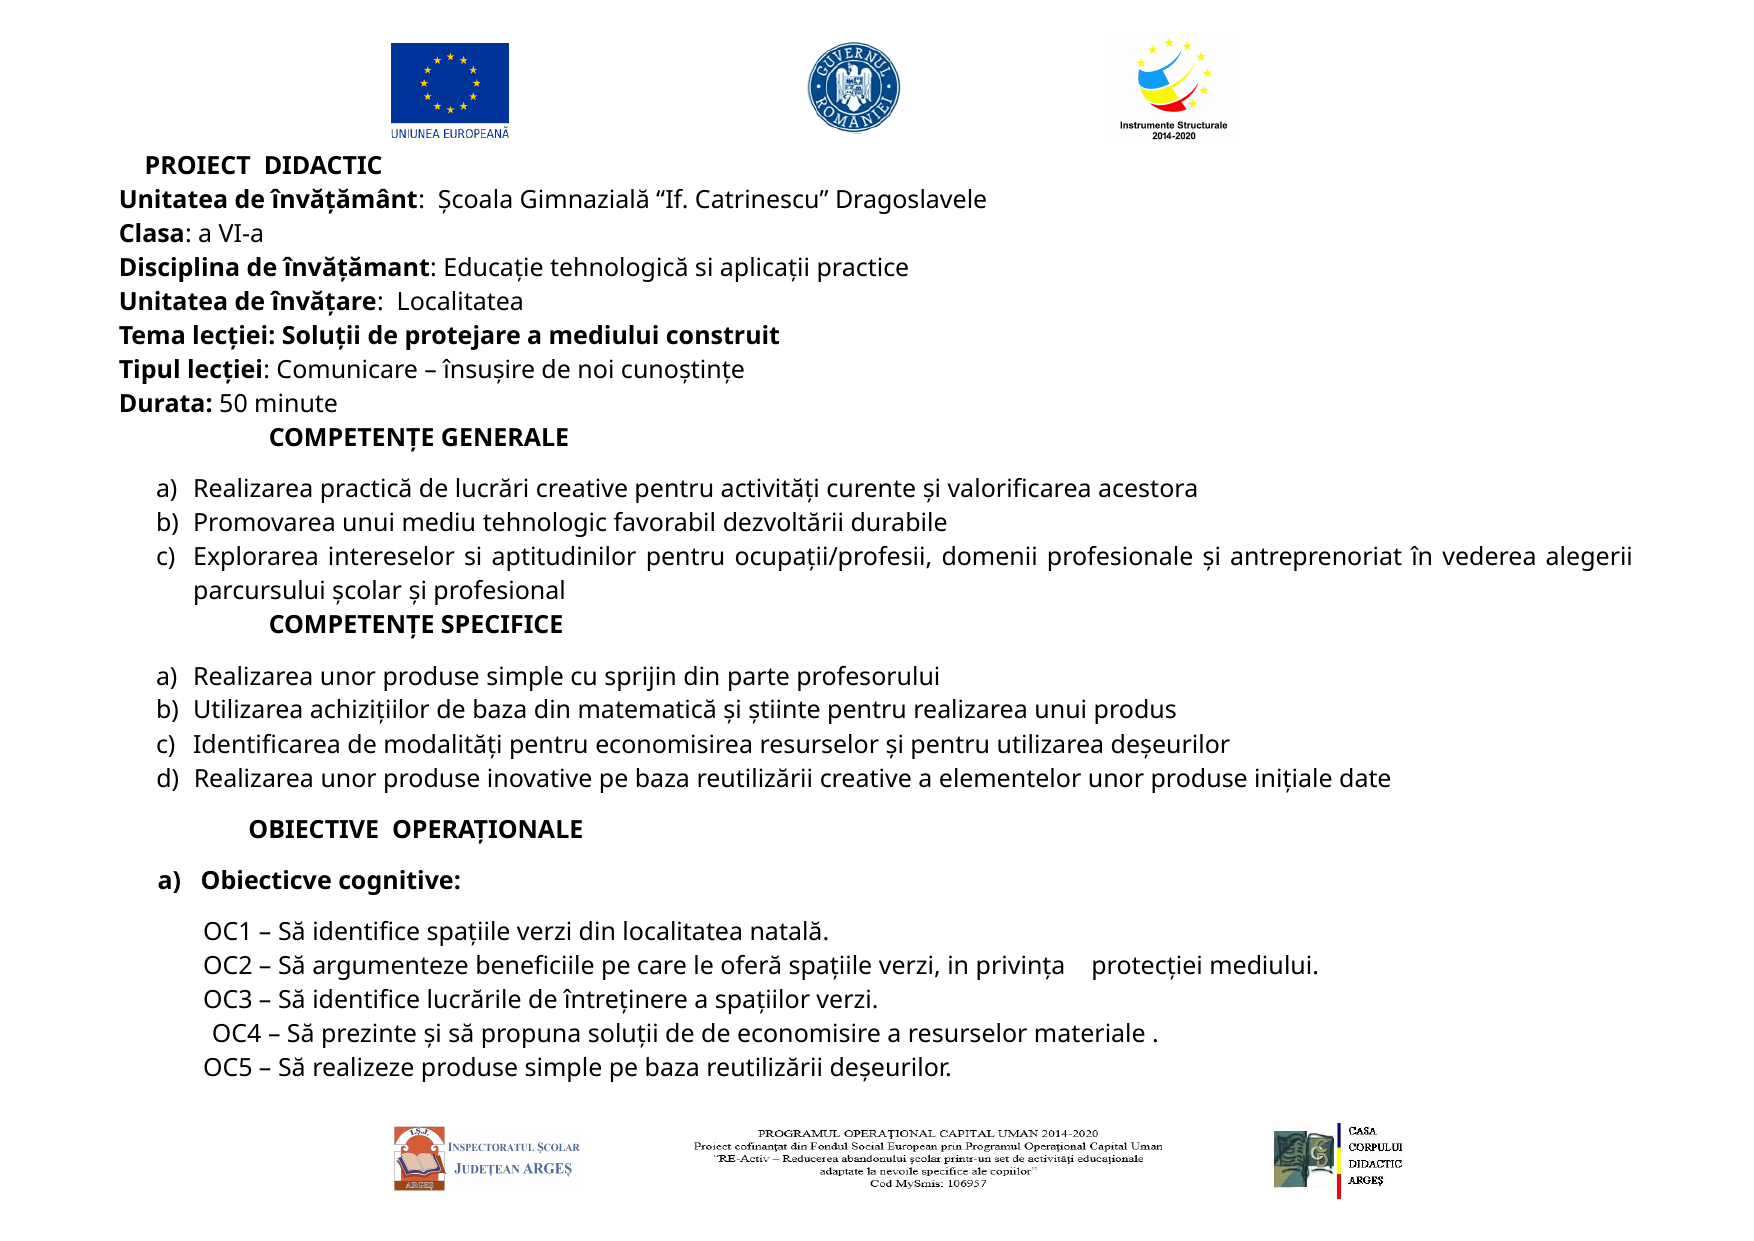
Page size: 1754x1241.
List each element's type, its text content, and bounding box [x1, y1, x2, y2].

text OC2 – Să argumenteze beneficiile pe care le oferă spațiile verzi, in privința protecției mediului. [118, 947, 1635, 982]
text Unitatea de învățare: Localitatea [118, 283, 1635, 318]
text COMPETENȚE SPECIFICE [193, 607, 1635, 641]
text Clasa: a VI-a [118, 215, 1635, 249]
text PROIECT DIDACTIC [118, 147, 1635, 181]
text OC4 – Să prezinte și să propuna soluții de de economisire a resurselor materiale . [192, 1016, 1635, 1050]
text Tema lecției: Soluții de protejare a mediului construit [118, 318, 1635, 352]
list Promovarea unui mediu tehnologic favorabil dezvoltării durabile [156, 505, 1635, 539]
text Tipul lecției: Comunicare – însușire de noi cunoștințe [118, 352, 1635, 386]
text OC5 – Să realizeze produse simple pe baza reutilizării deșeurilor. [118, 1050, 1635, 1084]
list Utilizarea achizițiilor de baza din matematică și știinte pentru realizarea unui produs [156, 692, 1635, 726]
list Realizarea unor produse inovative pe baza reutilizării creative a elementelor unor produse inițiale date [156, 760, 1635, 794]
list Realizarea unor produse simple cu sprijin din parte profesorului [156, 658, 1635, 692]
text Durata: 50 minute [118, 386, 1635, 420]
text a) Obiecticve cognitive: [118, 862, 1635, 896]
list Realizarea practică de lucrări creative pentru activități curente și valorificarea acestora [156, 471, 1635, 505]
text Unitatea de învățământ: Școala Gimnazială “If. Catrinescu” Dragoslavele [118, 181, 1635, 215]
text OC3 – Să identifice lucrările de întreținere a spațiilor verzi. [118, 982, 1635, 1016]
list Explorarea intereselor si aptitudinilor pentru ocupații/profesii, domenii profesionale și antreprenoriat în vederea alegerii parcursului școlar și profesional [156, 539, 1635, 607]
text OC1 – Să identifice spațiile verzi din localitatea natală. [118, 913, 1635, 947]
text OBIECTIVE OPERAȚIONALE [118, 811, 1635, 845]
list Identificarea de modalități pentru economisirea resurselor și pentru utilizarea deșeurilor [156, 726, 1635, 760]
text COMPETENȚE GENERALE [193, 420, 1635, 454]
text Disciplina de învățămant: Educație tehnologică si aplicații practice [118, 249, 1635, 283]
